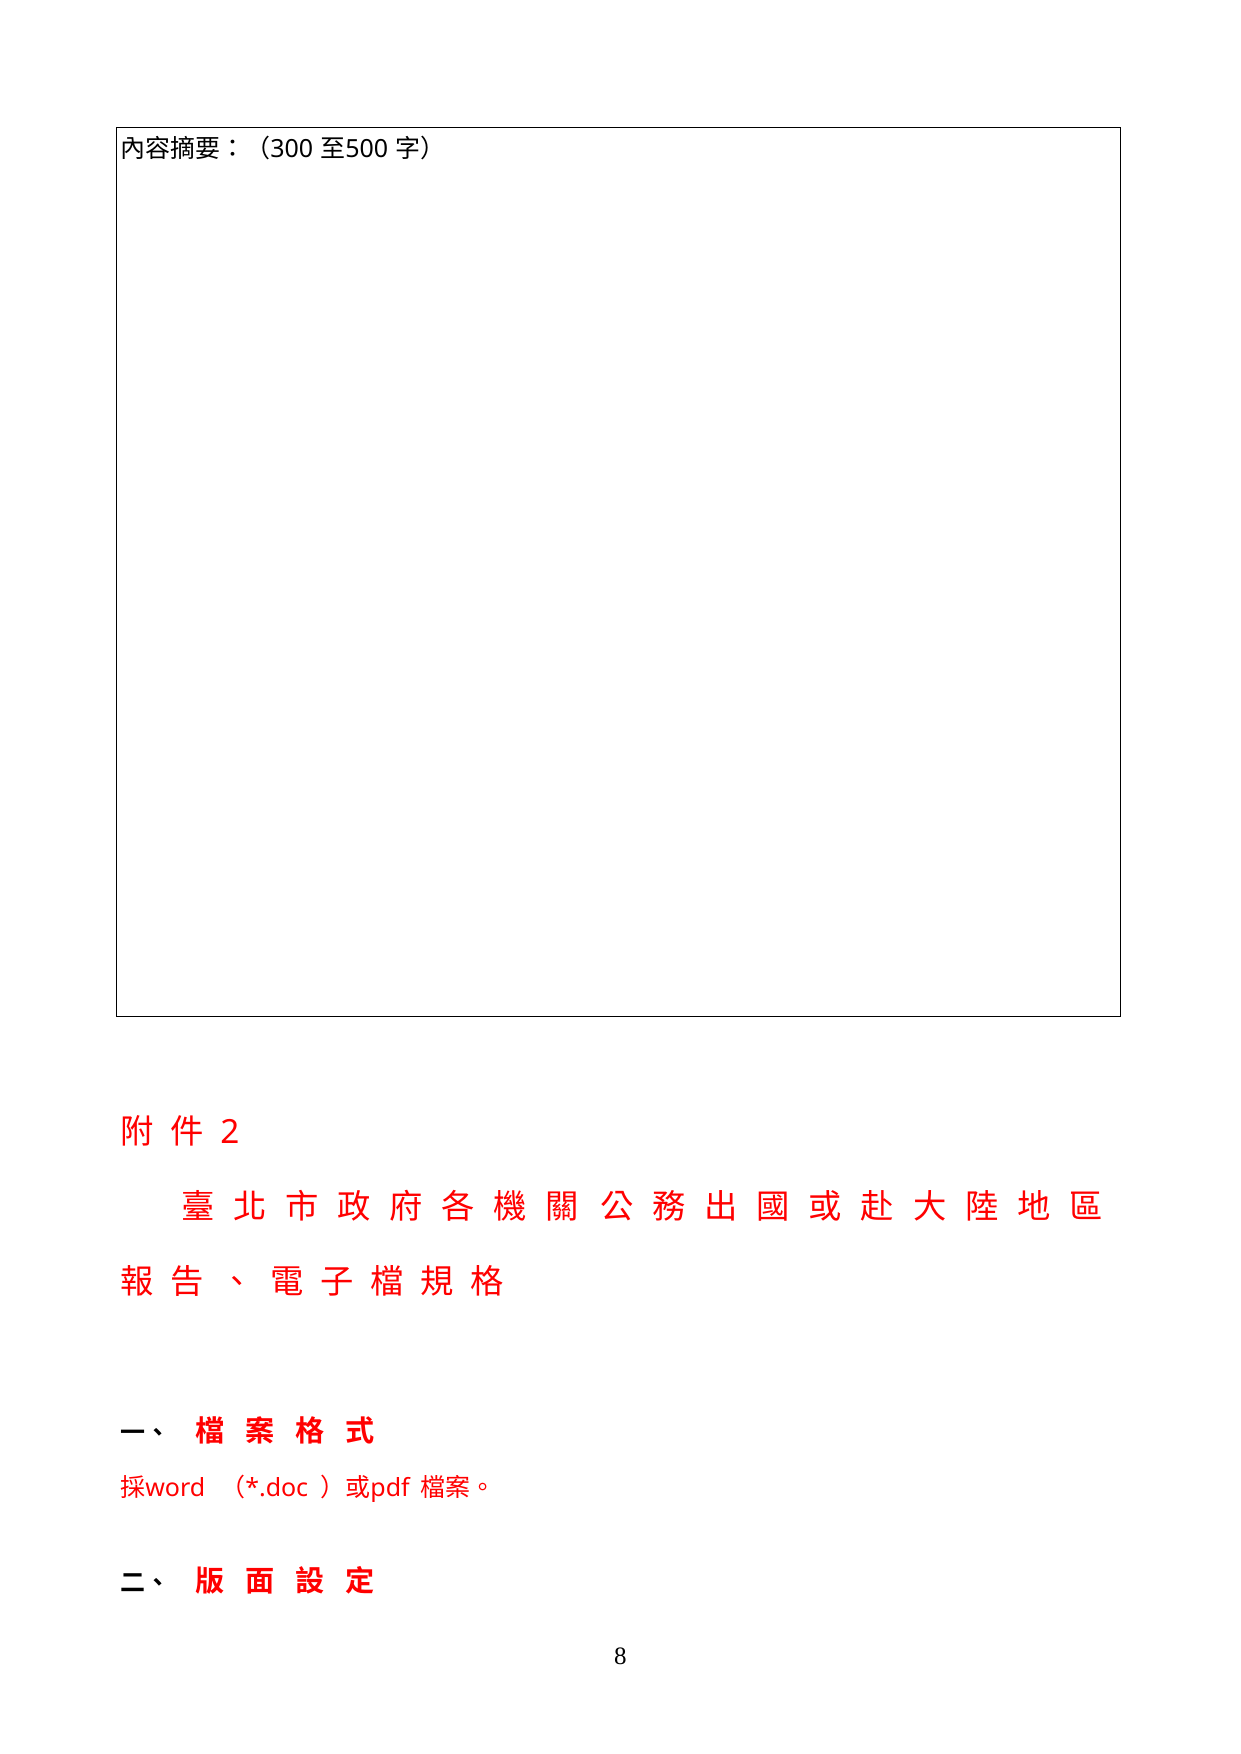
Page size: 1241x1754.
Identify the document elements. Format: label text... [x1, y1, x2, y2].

text 附件2 [120, 1092, 1120, 1167]
table_cell 內容摘要：（300至500字） [117, 128, 1120, 1016]
list 版面設定 [120, 1542, 1120, 1617]
text 臺北市政府各機關公務出國或赴大陸地區報告、電子檔規格 [120, 1167, 1120, 1317]
text 採word（*.doc）或pdf檔案。 [120, 1467, 1120, 1504]
list 檔案格式 [120, 1392, 1120, 1467]
